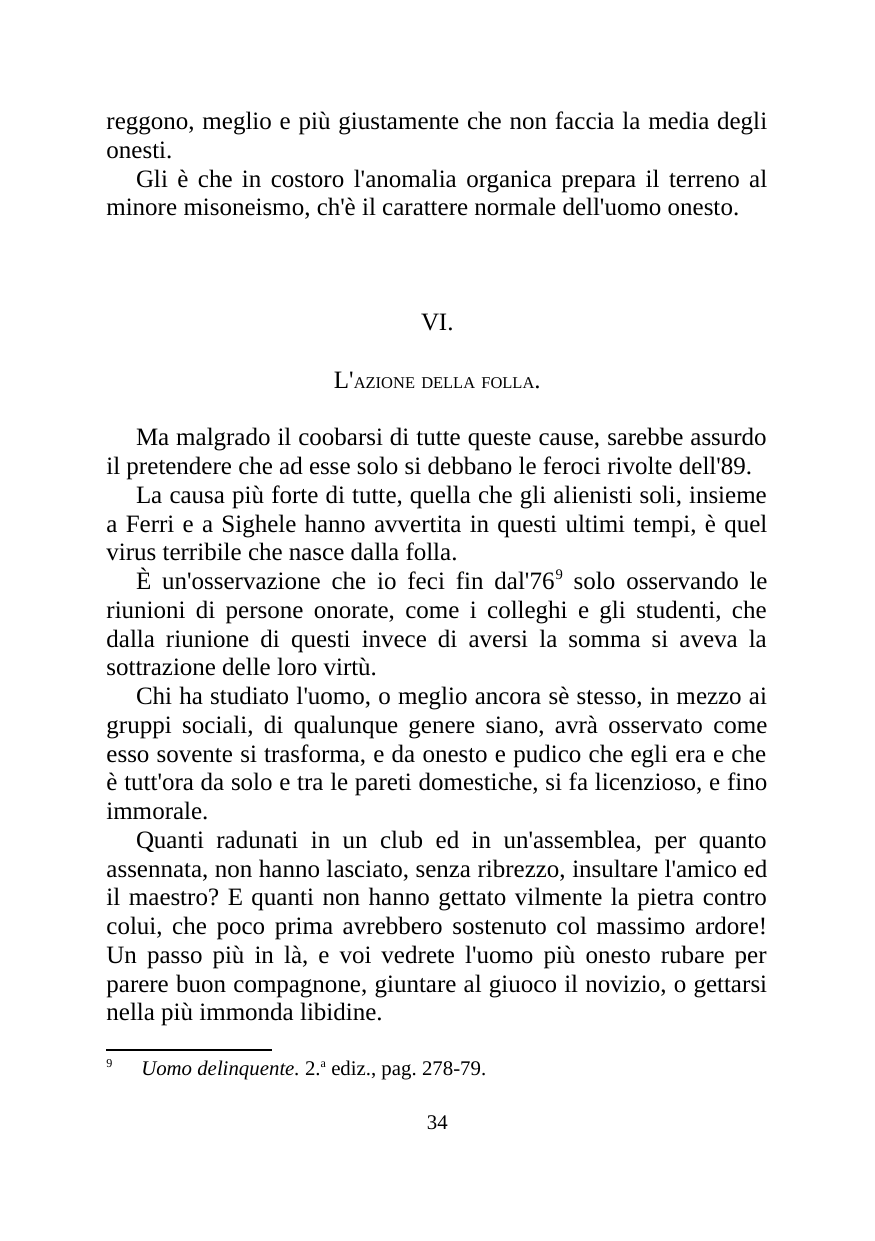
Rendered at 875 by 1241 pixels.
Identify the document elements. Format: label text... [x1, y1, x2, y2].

text Ma malgrado il coobarsi di tutte queste cause, sarebbe assurdo il pretendere che ad esse solo si debbano le feroci rivolte dell'89. [106, 422, 768, 480]
text Gli è che in costoro l'anomalia organica prepara il terreno al minore misoneismo, ch'è il carattere normale dell'uomo onesto. [106, 164, 768, 221]
text reggono, meglio e più giustamente che non faccia la media degli onesti. [106, 106, 768, 164]
text Chi ha studiato l'uomo, o meglio ancora sè stesso, in mezzo ai gruppi sociali, di qualunque genere siano, avrà osservato come esso sovente si trasforma, e da onesto e pudico che egli era e che è tutt'ora da solo e tra le pareti domestiche, si fa licenzioso, e fino immorale. [106, 681, 768, 825]
text Uomo delinquente. 2.a ediz., pag. 278-79. [106, 1056, 768, 1080]
text L'azione della folla. [106, 365, 768, 394]
text Quanti radunati in un club ed in un'assemblea, per quanto assennata, non hanno lasciato, senza ribrezzo, insultare l'amico ed il maestro? E quanti non hanno gettato vilmente la pietra contro colui, che poco prima avrebbero sostenuto col massimo ardore! Un passo più in là, e voi vedrete l'uomo più onesto rubare per parere buon compagnone, giuntare al giuoco il novizio, o gettarsi nella più immonda libidine. [106, 825, 768, 1026]
text È un'osservazione che io feci fin dal'76 solo osservando le riunioni di persone onorate, come i colleghi e gli studenti, che dalla riunione di questi invece di aversi la somma si aveva la sottrazione delle loro virtù. [106, 566, 768, 681]
text VI. [106, 307, 768, 336]
text La causa più forte di tutte, quella che gli alienisti soli, insieme a Ferri e a Sighele hanno avvertita in questi ultimi tempi, è quel virus terribile che nasce dalla folla. [106, 480, 768, 566]
